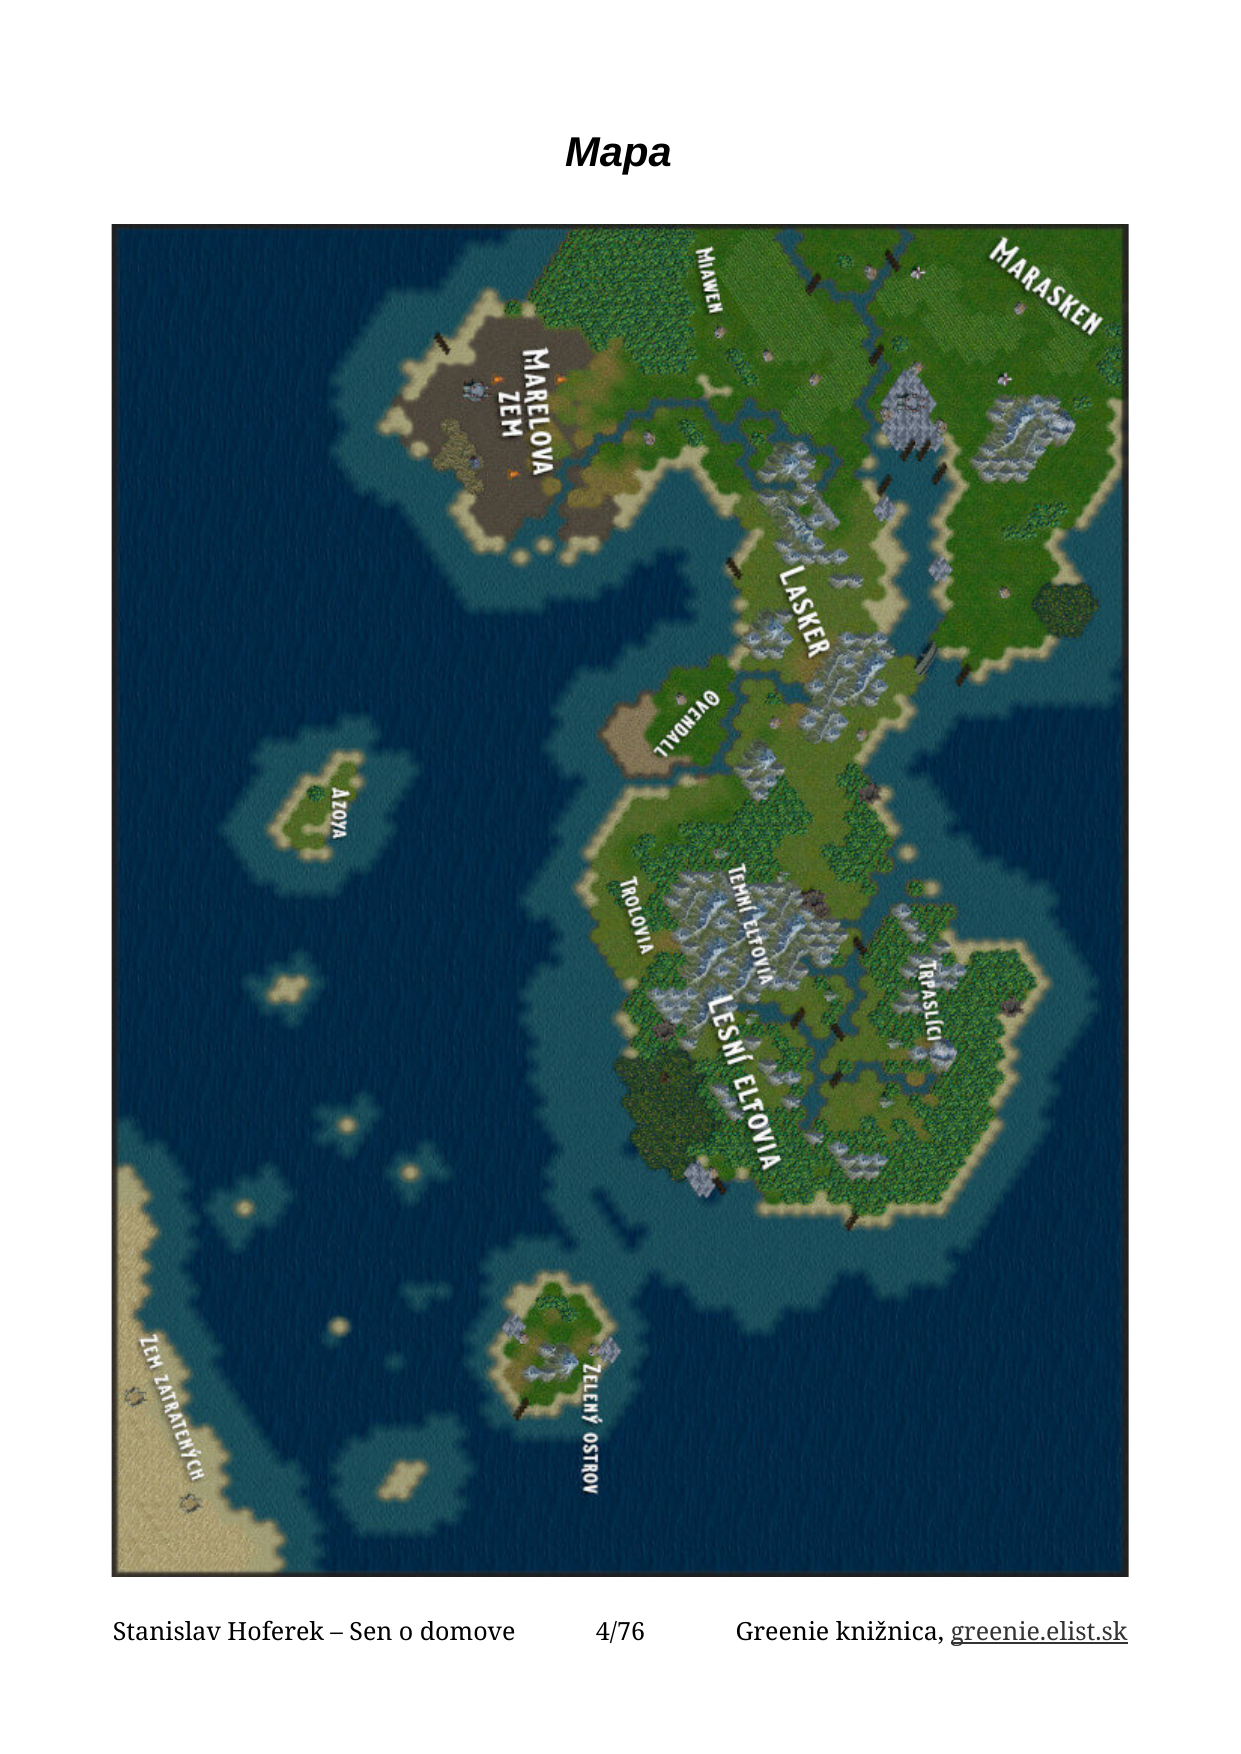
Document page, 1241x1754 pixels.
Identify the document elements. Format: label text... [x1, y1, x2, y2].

picture [111, 224, 1129, 1577]
subtitle Mapa [106, 127, 1134, 175]
